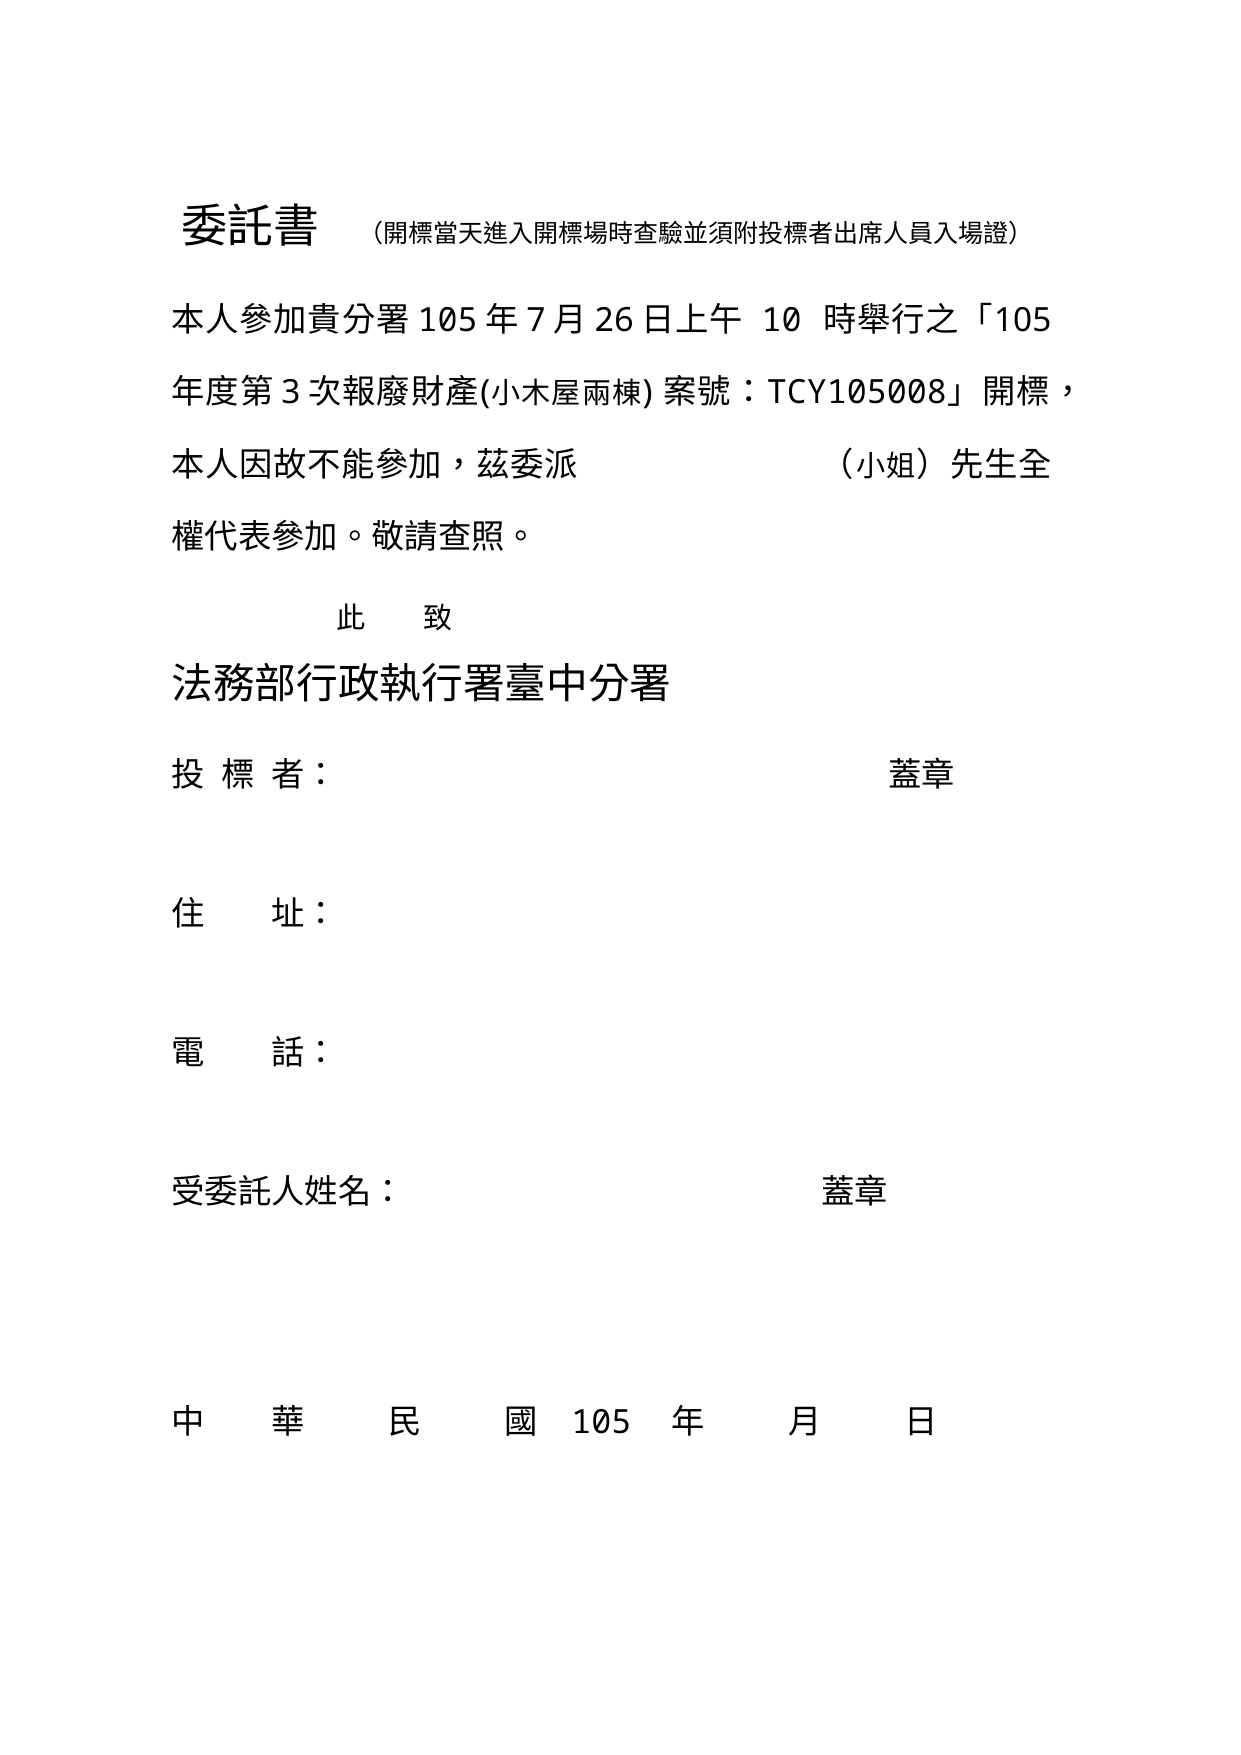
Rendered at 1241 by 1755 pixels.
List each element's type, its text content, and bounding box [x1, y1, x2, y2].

text 此 致 [171, 595, 1051, 637]
text 中 華 民 國 105 年 月 日 [171, 1394, 1051, 1443]
text 本人參加貴分署105年7月26日上午 10 時舉行之「105年度第3次報廢財產(小木屋兩棟) 案號：TCY105008」開標，本人因故不能參加，茲委派 （小姐）先生全權代表參加。敬請查照。 [171, 293, 1051, 558]
text 住 址： [171, 887, 1051, 935]
text 投 標 者： 蓋章 [171, 747, 1051, 796]
text 受委託人姓名： 蓋章 [171, 1165, 1051, 1213]
text 法務部行政執行署臺中分署 [171, 650, 1051, 710]
text 電 話： [171, 1026, 1051, 1074]
text 委託書 （開標當天進入開標場時查驗並須附投標者出席人員入場證） [171, 189, 1051, 255]
